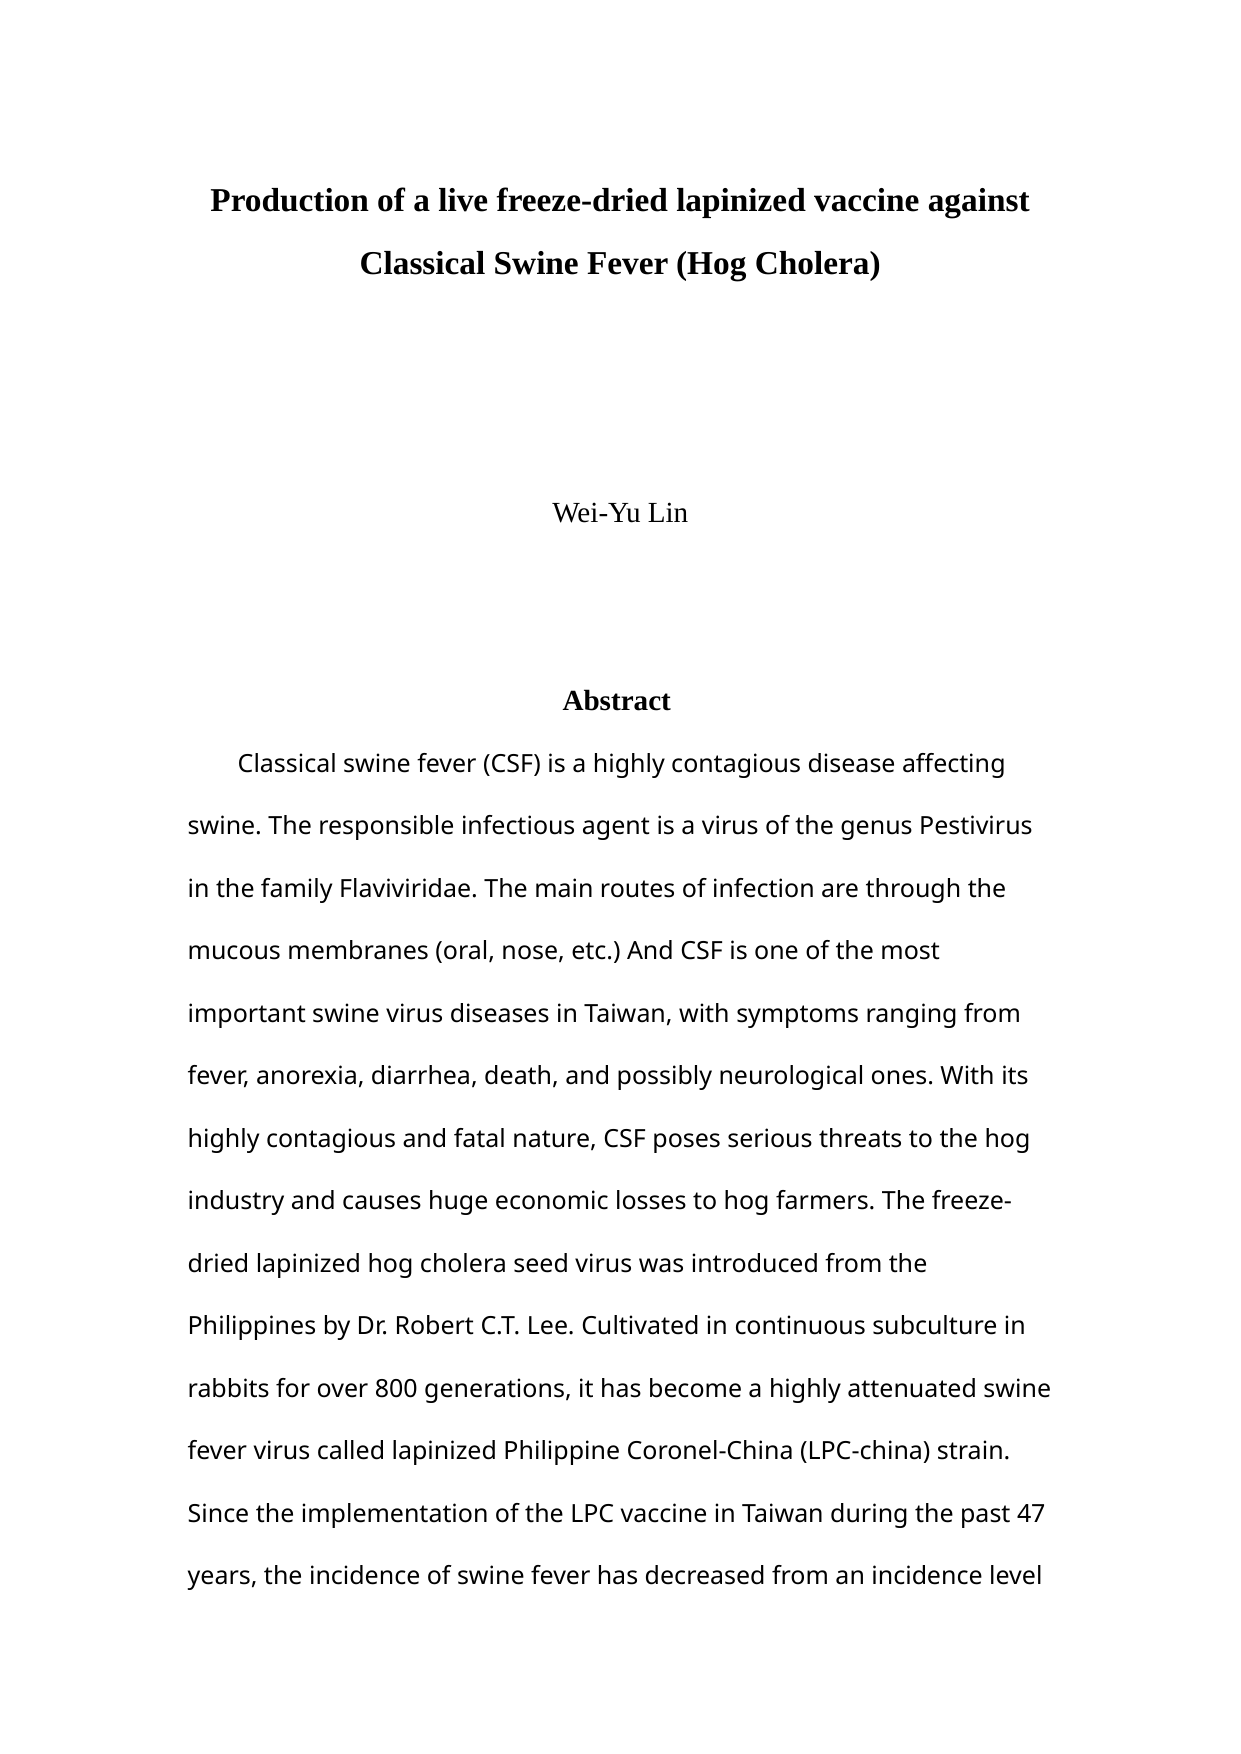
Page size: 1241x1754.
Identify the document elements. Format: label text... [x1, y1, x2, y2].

text Abstract [187, 658, 1053, 721]
text Wei-Yu Lin [187, 471, 1053, 533]
text Production of a live freeze-dried lapinized vaccine against Classical Swine Fever (Hog Cholera) [187, 158, 1053, 283]
text Classical swine fever (CSF) is a highly contagious disease affecting swine. The responsible infectious agent is a virus of the genus Pestivirus in the family Flaviviridae. The main routes of infection are through the mucous membranes (oral, nose, etc.) And CSF is one of the most important swine virus diseases in Taiwan, with symptoms ranging from fever, anorexia, diarrhea, death, and possibly neurological ones. With its highly contagious and fatal nature, CSF poses serious threats to the hog industry and causes huge economic losses to hog farmers. The freeze-dried lapinized hog cholera seed virus was introduced from the Philippines by Dr. Robert C.T. Lee. Cultivated in continuous subculture in rabbits for over 800 generations, it has become a highly attenuated swine fever virus called lapinized Philippine Coronel-China (LPC-china) strain. Since the implementation of the LPC vaccine in Taiwan during the past 47 years, the incidence of swine fever has decreased from an incidence level [187, 721, 1053, 1596]
